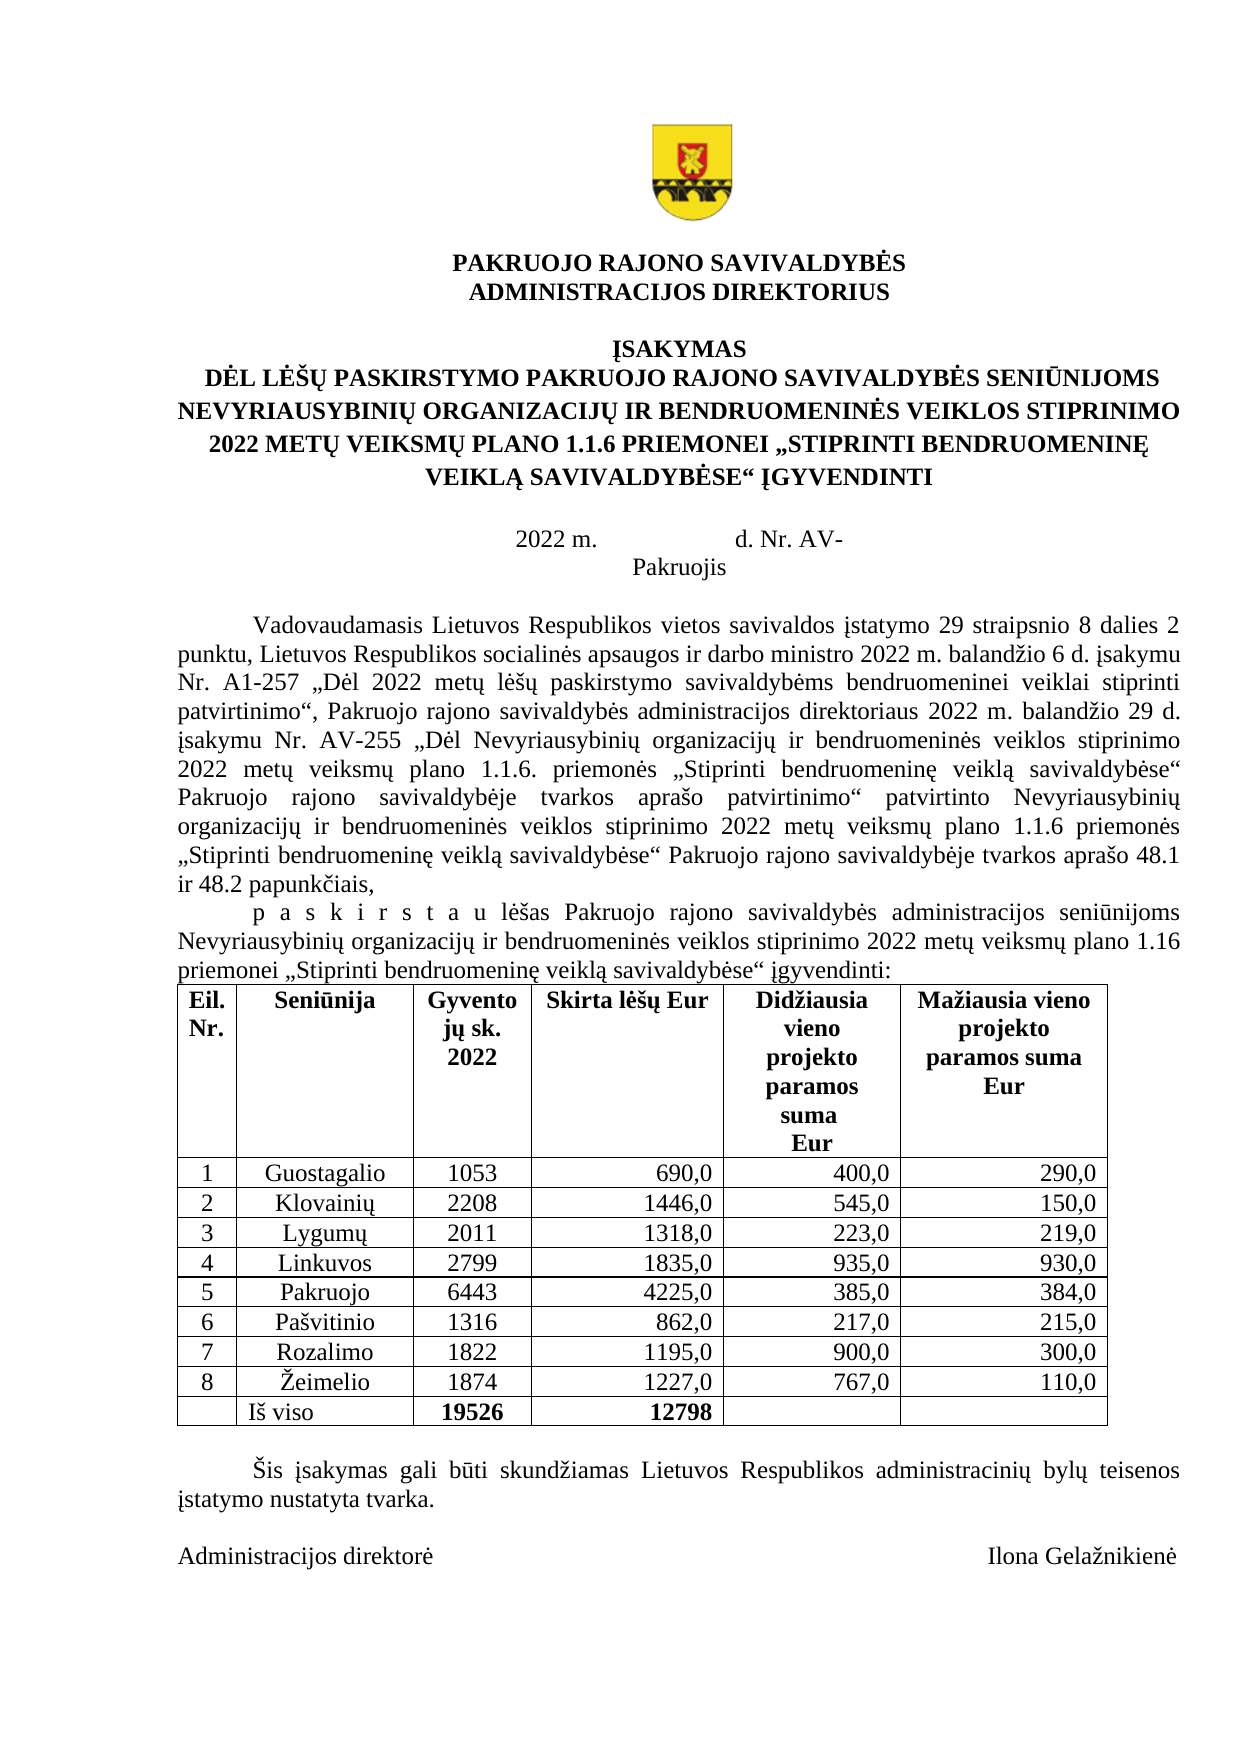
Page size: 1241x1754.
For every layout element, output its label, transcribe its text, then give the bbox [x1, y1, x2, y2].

table_cell 1053 [414, 1158, 531, 1187]
table_cell 862,0 [532, 1307, 723, 1336]
text Pakruojis [177, 552, 1181, 581]
table_cell 217,0 [724, 1307, 900, 1336]
table_cell 6443 [414, 1278, 531, 1306]
table_cell 2011 [414, 1218, 531, 1247]
table_header Didžiausia vieno projekto paramos suma Eur [724, 985, 900, 1157]
table_cell 1318,0 [532, 1218, 723, 1247]
table_cell Žeimelio [237, 1367, 413, 1396]
table_cell Klovainių [237, 1188, 413, 1217]
text p a s k i r s t a u lėšas Pakruojo rajono savivaldybės administracijos seniūnijoms Nevyriausybinių organizacijų ir bendruomeninės veiklos stiprinimo 2022 metų veiksmų plano 1.16 priemonei „Stiprinti bendruomeninę veiklą savivaldybėse“ įgyvendinti: [177, 897, 1181, 984]
table_cell Pakruojo [237, 1278, 413, 1306]
table_cell Pašvitinio [237, 1307, 413, 1336]
table_cell 545,0 [724, 1188, 900, 1217]
table_cell 1874 [414, 1367, 531, 1396]
table_cell 1835,0 [532, 1248, 723, 1276]
table_header Mažiausia vieno projekto paramos suma Eur [901, 985, 1107, 1157]
table_cell 150,0 [901, 1188, 1107, 1217]
table_cell 12798 [532, 1397, 723, 1425]
table_cell 2 [178, 1188, 236, 1217]
table_cell 2799 [414, 1248, 531, 1276]
table_cell Lygumų [237, 1218, 413, 1247]
text ADMINISTRACIJOS DIREKTORIUS [177, 277, 1181, 305]
table_cell Linkuvos [237, 1248, 413, 1276]
table_cell 219,0 [901, 1218, 1107, 1247]
table_header Seniūnija [237, 985, 413, 1157]
table_cell 1316 [414, 1307, 531, 1336]
table_cell 4 [178, 1248, 236, 1276]
table_cell 900,0 [724, 1337, 900, 1366]
table_cell Iš viso [237, 1397, 413, 1425]
table_cell 1195,0 [532, 1337, 723, 1366]
table_cell 19526 [414, 1397, 531, 1425]
table_cell [901, 1397, 1107, 1425]
table_cell 767,0 [724, 1367, 900, 1396]
table_cell 290,0 [901, 1158, 1107, 1187]
table_header Skirta lėšų Eur [532, 985, 723, 1157]
table_cell 5 [178, 1278, 236, 1306]
table_cell 930,0 [901, 1248, 1107, 1276]
table_header Gyventojų sk. 2022 [414, 985, 531, 1157]
table_cell 8 [178, 1367, 236, 1396]
text Administracijos direktorė Ilona Gelažnikienė [177, 1541, 1181, 1570]
table_cell 215,0 [901, 1307, 1107, 1336]
table_cell 384,0 [901, 1278, 1107, 1306]
table_cell [724, 1397, 900, 1425]
text Šis įsakymas gali būti skundžiamas Lietuvos Respublikos administracinių bylų teisenos įstatymo nustatyta tvarka. [177, 1455, 1181, 1513]
text PAKRUOJO RAJONO SAVIVALDYBĖS [177, 248, 1181, 277]
table_cell Rozalimo [237, 1337, 413, 1366]
table_cell 223,0 [724, 1218, 900, 1247]
table_cell 2208 [414, 1188, 531, 1217]
text DĖL LĖŠŲ PASKIRSTYMO PAKRUOJO RAJONO SAVIVALDYBĖS SENIŪNIJOMS NEVYRIAUSYBINIŲ ORGANIZACIJŲ IR BENDRUOMENINĖS VEIKLOS STIPRINIMO 2022 METŲ VEIKSMŲ PLANO 1.1.6 PRIEMONEI „STIPRINTI BENDRUOMENINĘ VEIKLĄ SAVIVALDYBĖSE“ ĮGYVENDINTI [177, 363, 1181, 491]
text 2022 m. d. Nr. AV- [177, 524, 1181, 552]
text ĮSAKYMAS [177, 334, 1181, 363]
table_cell 400,0 [724, 1158, 900, 1187]
table_cell 110,0 [901, 1367, 1107, 1396]
table_cell 4225,0 [532, 1278, 723, 1306]
table_cell 1227,0 [532, 1367, 723, 1396]
table_cell 385,0 [724, 1278, 900, 1306]
table_cell 3 [178, 1218, 236, 1247]
table_cell 1446,0 [532, 1188, 723, 1217]
table_cell 935,0 [724, 1248, 900, 1276]
table_header Eil. Nr. [178, 985, 236, 1157]
table_cell 1 [178, 1158, 236, 1187]
table_cell 7 [178, 1337, 236, 1366]
table_cell 690,0 [532, 1158, 723, 1187]
text Vadovaudamasis Lietuvos Respublikos vietos savivaldos įstatymo 29 straipsnio 8 dalies 2 punktu, Lietuvos Respublikos socialinės apsaugos ir darbo ministro 2022 m. balandžio 6 d. įsakymu Nr. A1-257 „Dėl 2022 metų lėšų paskirstymo savivaldybėms bendruomeninei veiklai stiprinti patvirtinimo“, Pakruojo rajono savivaldybės administracijos direktoriaus 2022 m. balandžio 29 d. įsakymu Nr. AV-255 „Dėl Nevyriausybinių organizacijų ir bendruomeninės veiklos stiprinimo 2022 metų veiksmų plano 1.1.6. priemonės „Stiprinti bendruomeninę veiklą savivaldybėse“ Pakruojo rajono savivaldybėje tvarkos aprašo patvirtinimo“ patvirtinto Nevyriausybinių organizacijų ir bendruomeninės veiklos stiprinimo 2022 metų veiksmų plano 1.1.6 priemonės „Stiprinti bendruomeninę veiklą savivaldybėse“ Pakruojo rajono savivaldybėje tvarkos aprašo 48.1 ir 48.2 papunkčiais, [177, 610, 1181, 897]
table_cell [178, 1397, 236, 1425]
table_cell 300,0 [901, 1337, 1107, 1366]
table_cell 1822 [414, 1337, 531, 1366]
table_cell 6 [178, 1307, 236, 1336]
table_cell Guostagalio [237, 1158, 413, 1187]
